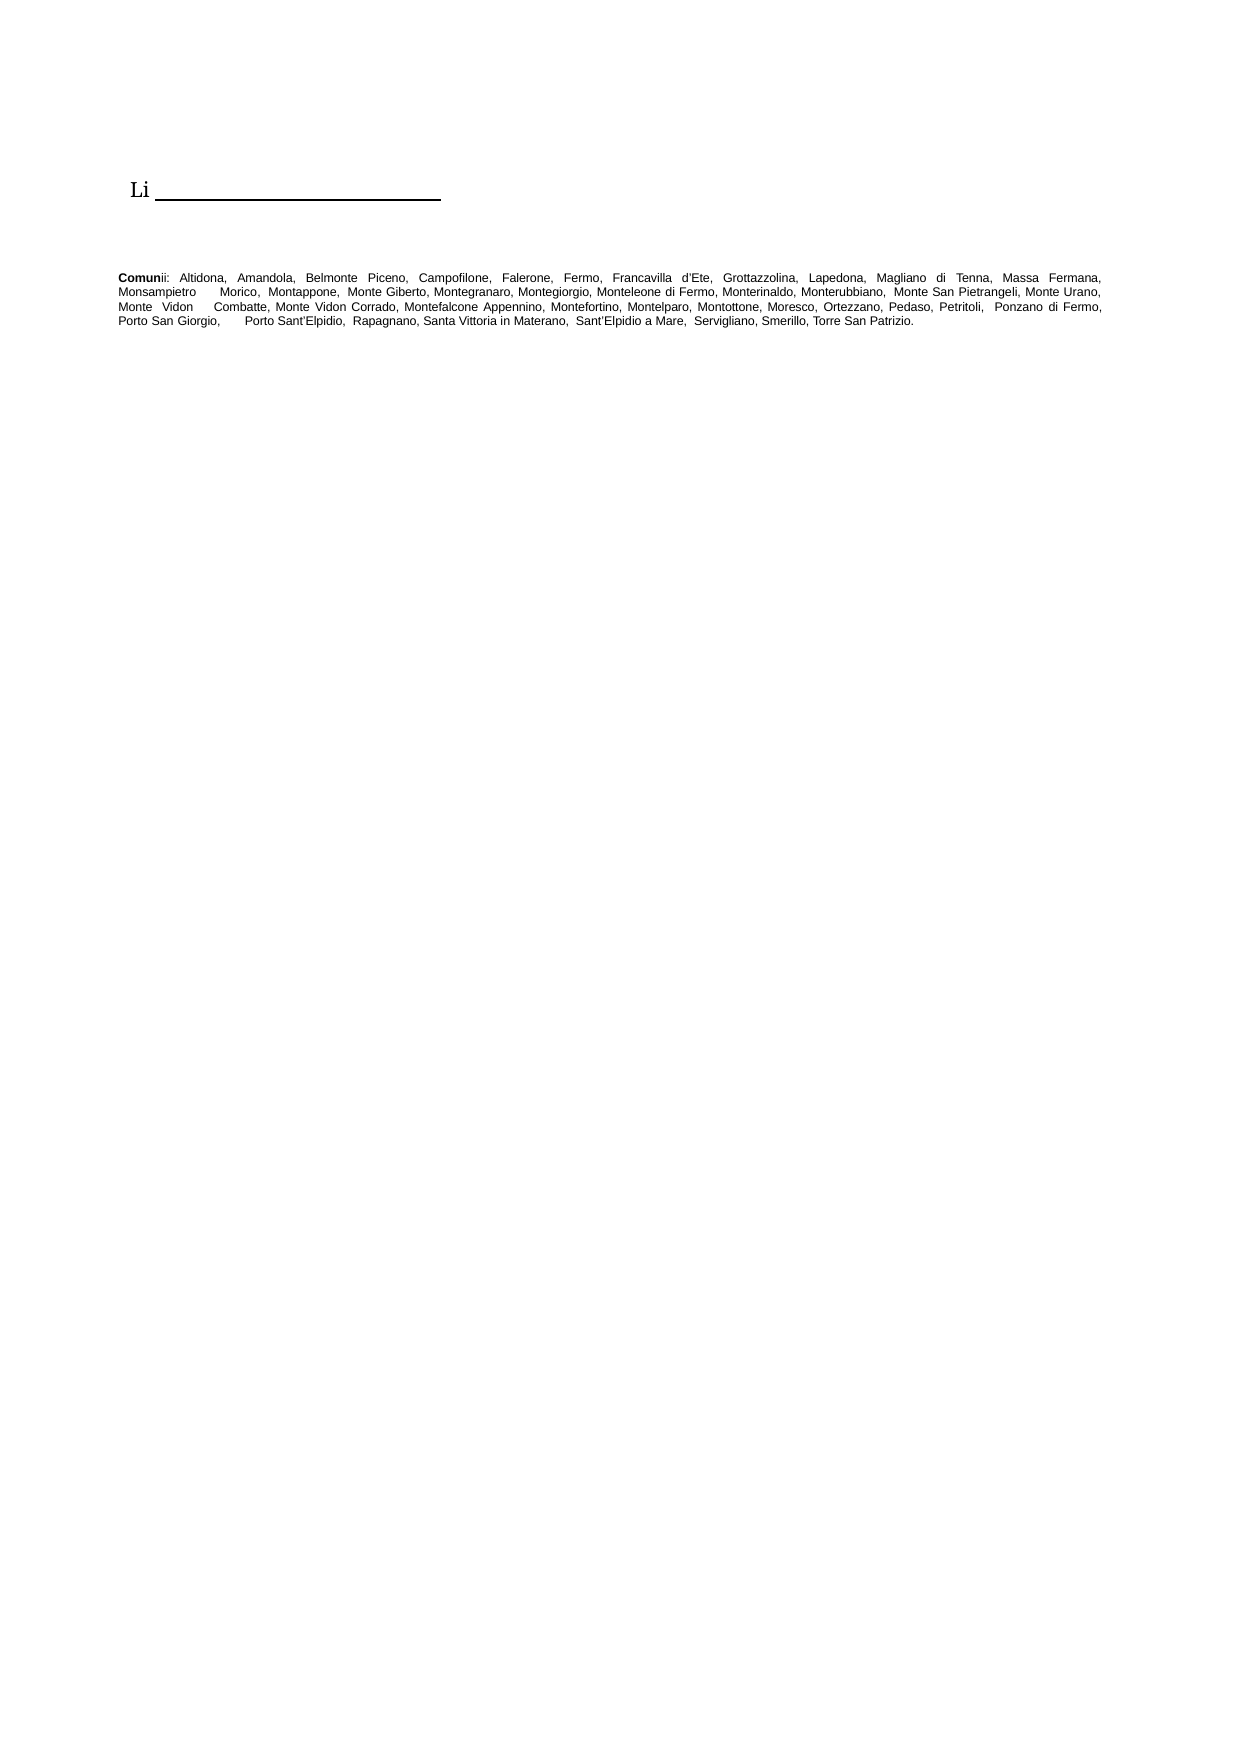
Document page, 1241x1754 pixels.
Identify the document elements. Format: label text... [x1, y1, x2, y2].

text Li [130, 175, 1122, 203]
text Comunii: Altidona, Amandola, Belmonte Piceno, Campofilone, Falerone, Fermo, Francavilla d’Ete, Grottazzolina, Lapedona, Magliano di Tenna, Massa Fermana, Monsampietro Morico, Montappone, Monte Giberto, Montegranaro, Montegiorgio, Monteleone di Fermo, Monterinaldo, Monterubbiano, Monte San Pietrangeli, Monte Urano, Monte Vidon Combatte, Monte Vidon Corrado, Montefalcone Appennino, Montefortino, Montelparo, Montottone, Moresco, Ortezzano, Pedaso, Petritoli, Ponzano di Fermo, Porto San Giorgio, Porto Sant’Elpidio, Rapagnano, Santa Vittoria in Materano, Sant’Elpidio a Mare, Servigliano, Smerillo, Torre San Patrizio. [118, 270, 1102, 328]
